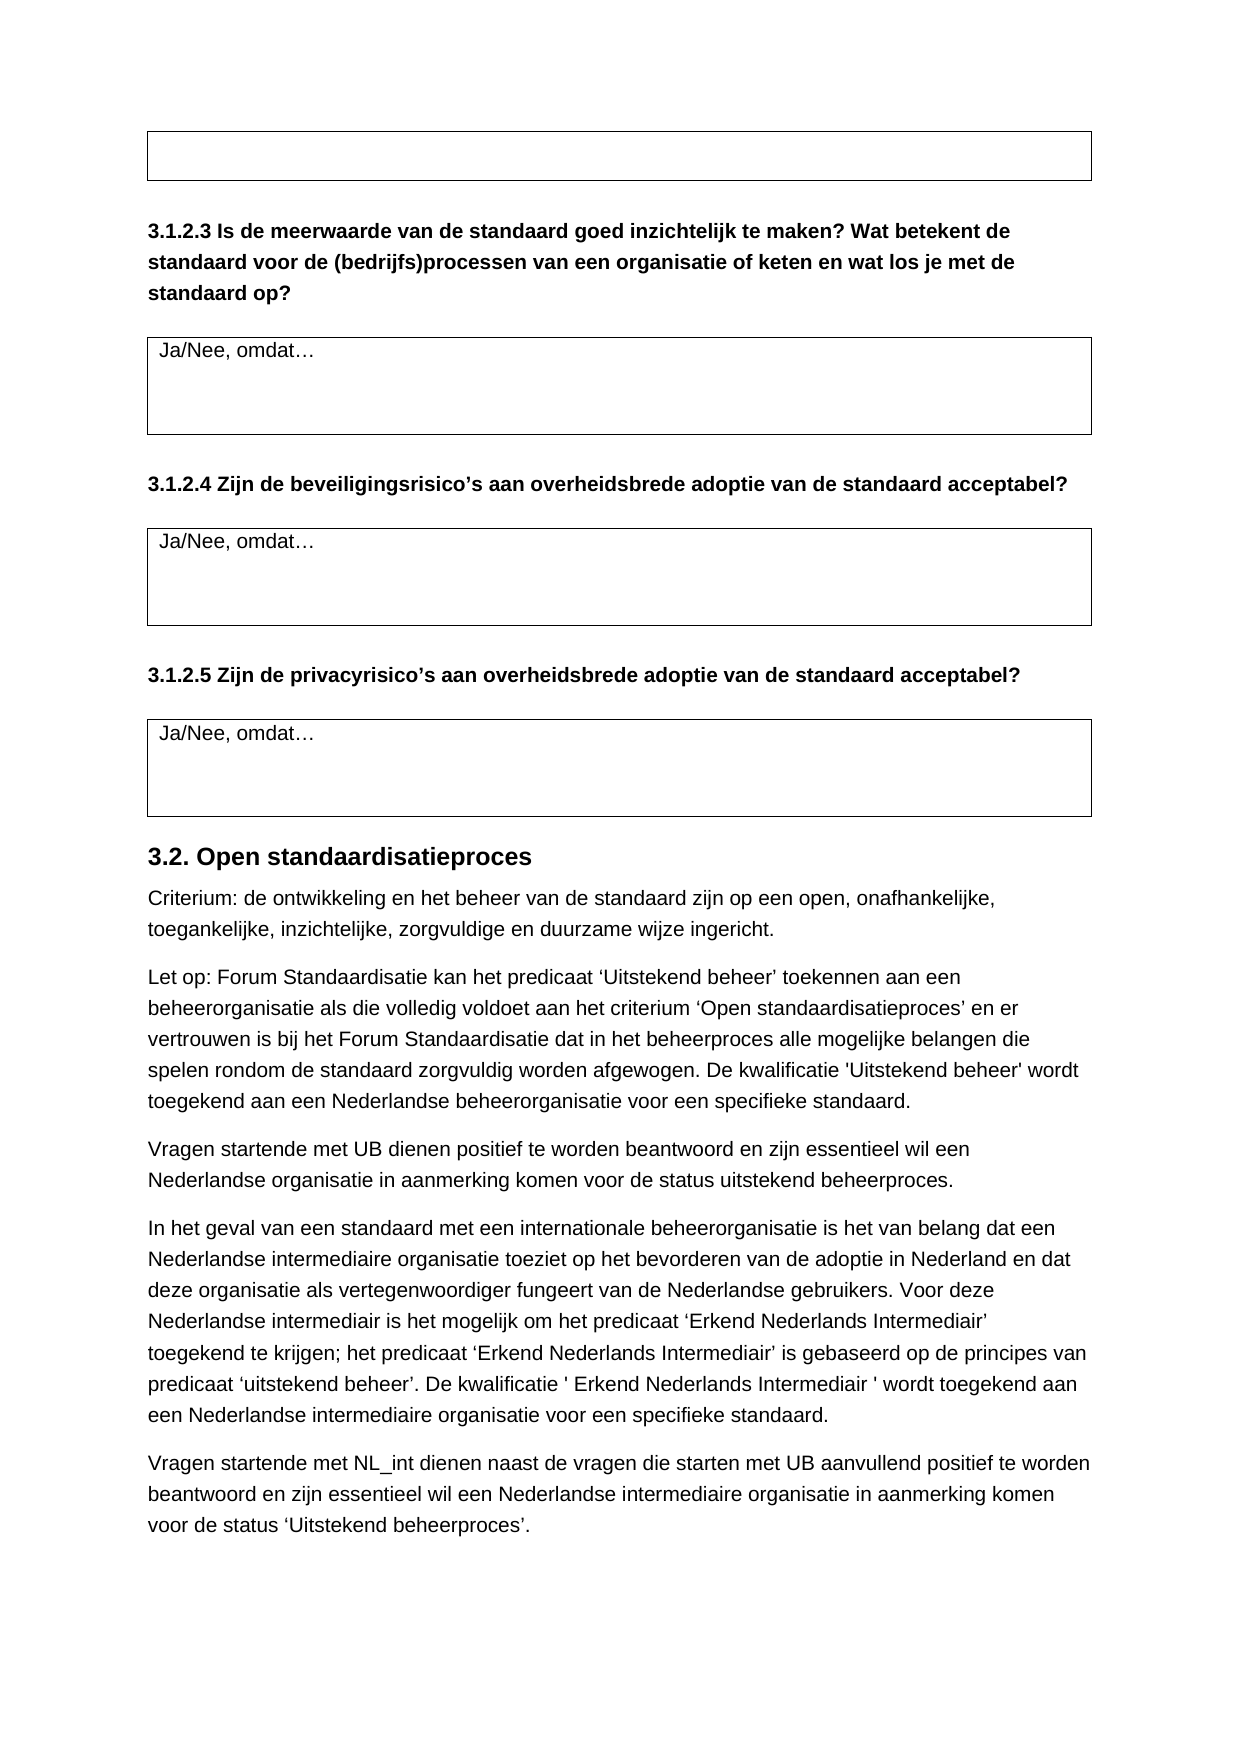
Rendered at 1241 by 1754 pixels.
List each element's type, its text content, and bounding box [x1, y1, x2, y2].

text Vragen startende met UB dienen positief te worden beantwoord en zijn essentieel wil een Nederlandse organisatie in aanmerking komen voor de status uitstekend beheerproces. [148, 1137, 1092, 1192]
table_header Ja/Nee, omdat… [148, 720, 1091, 816]
text Vragen startende met NL_int dienen naast de vragen die starten met UB aanvullend positief te worden beantwoord en zijn essentieel wil een Nederlandse intermediaire organisatie in aanmerking komen voor de status ‘Uitstekend beheerproces’. [148, 1451, 1092, 1537]
subtitle 3.1.2.5 Zijn de privacyrisico’s aan overheidsbrede adoptie van de standaard acceptabel? [148, 663, 1092, 687]
table_header Ja/Nee, omdat… [148, 338, 1091, 433]
subtitle 3.1.2.3 Is de meerwaarde van de standaard goed inzichtelijk te maken? Wat betekent de standaard voor de (bedrijfs)processen van een organisatie of keten en wat los je met de standaard op? [148, 218, 1092, 305]
text Let op: Forum Standaardisatie kan het predicaat ‘Uitstekend beheer’ toekennen aan een beheerorganisatie als die volledig voldoet aan het criterium ‘Open standaardisatieproces’ en er vertrouwen is bij het Forum Standaardisatie dat in het beheerproces alle mogelijke belangen die spelen rondom de standaard zorgvuldig worden afgewogen. De kwalificatie 'Uitstekend beheer' wordt toegekend aan een Nederlandse beheerorganisatie voor een specifieke standaard. [148, 964, 1092, 1113]
text Criterium: de ontwikkeling en het beheer van de standaard zijn op een open, onafhankelijke, toegankelijke, inzichtelijke, zorgvuldige en duurzame wijze ingericht. [148, 886, 1092, 941]
text In het geval van een standaard met een internationale beheerorganisatie is het van belang dat een Nederlandse intermediaire organisatie toeziet op het bevorderen van de adoptie in Nederland en dat deze organisatie als vertegenwoordiger fungeert van de Nederlandse gebruikers. Voor deze Nederlandse intermediair is het mogelijk om het predicaat ‘Erkend Nederlands Intermediair’ toegekend te krijgen; het predicaat ‘Erkend Nederlands Intermediair’ is gebaseerd op de principes van predicaat ‘uitstekend beheer’. De kwalificatie ' Erkend Nederlands Intermediair ' wordt toegekend aan een Nederlandse intermediaire organisatie voor een specifieke standaard. [148, 1216, 1092, 1427]
table_header Ja/Nee, omdat… [148, 529, 1091, 625]
subtitle 3.2. Open standaardisatieproces [148, 842, 1092, 871]
table_header [148, 132, 1091, 180]
subtitle 3.1.2.4 Zijn de beveiligingsrisico’s aan overheidsbrede adoptie van de standaard acceptabel? [148, 472, 1092, 496]
